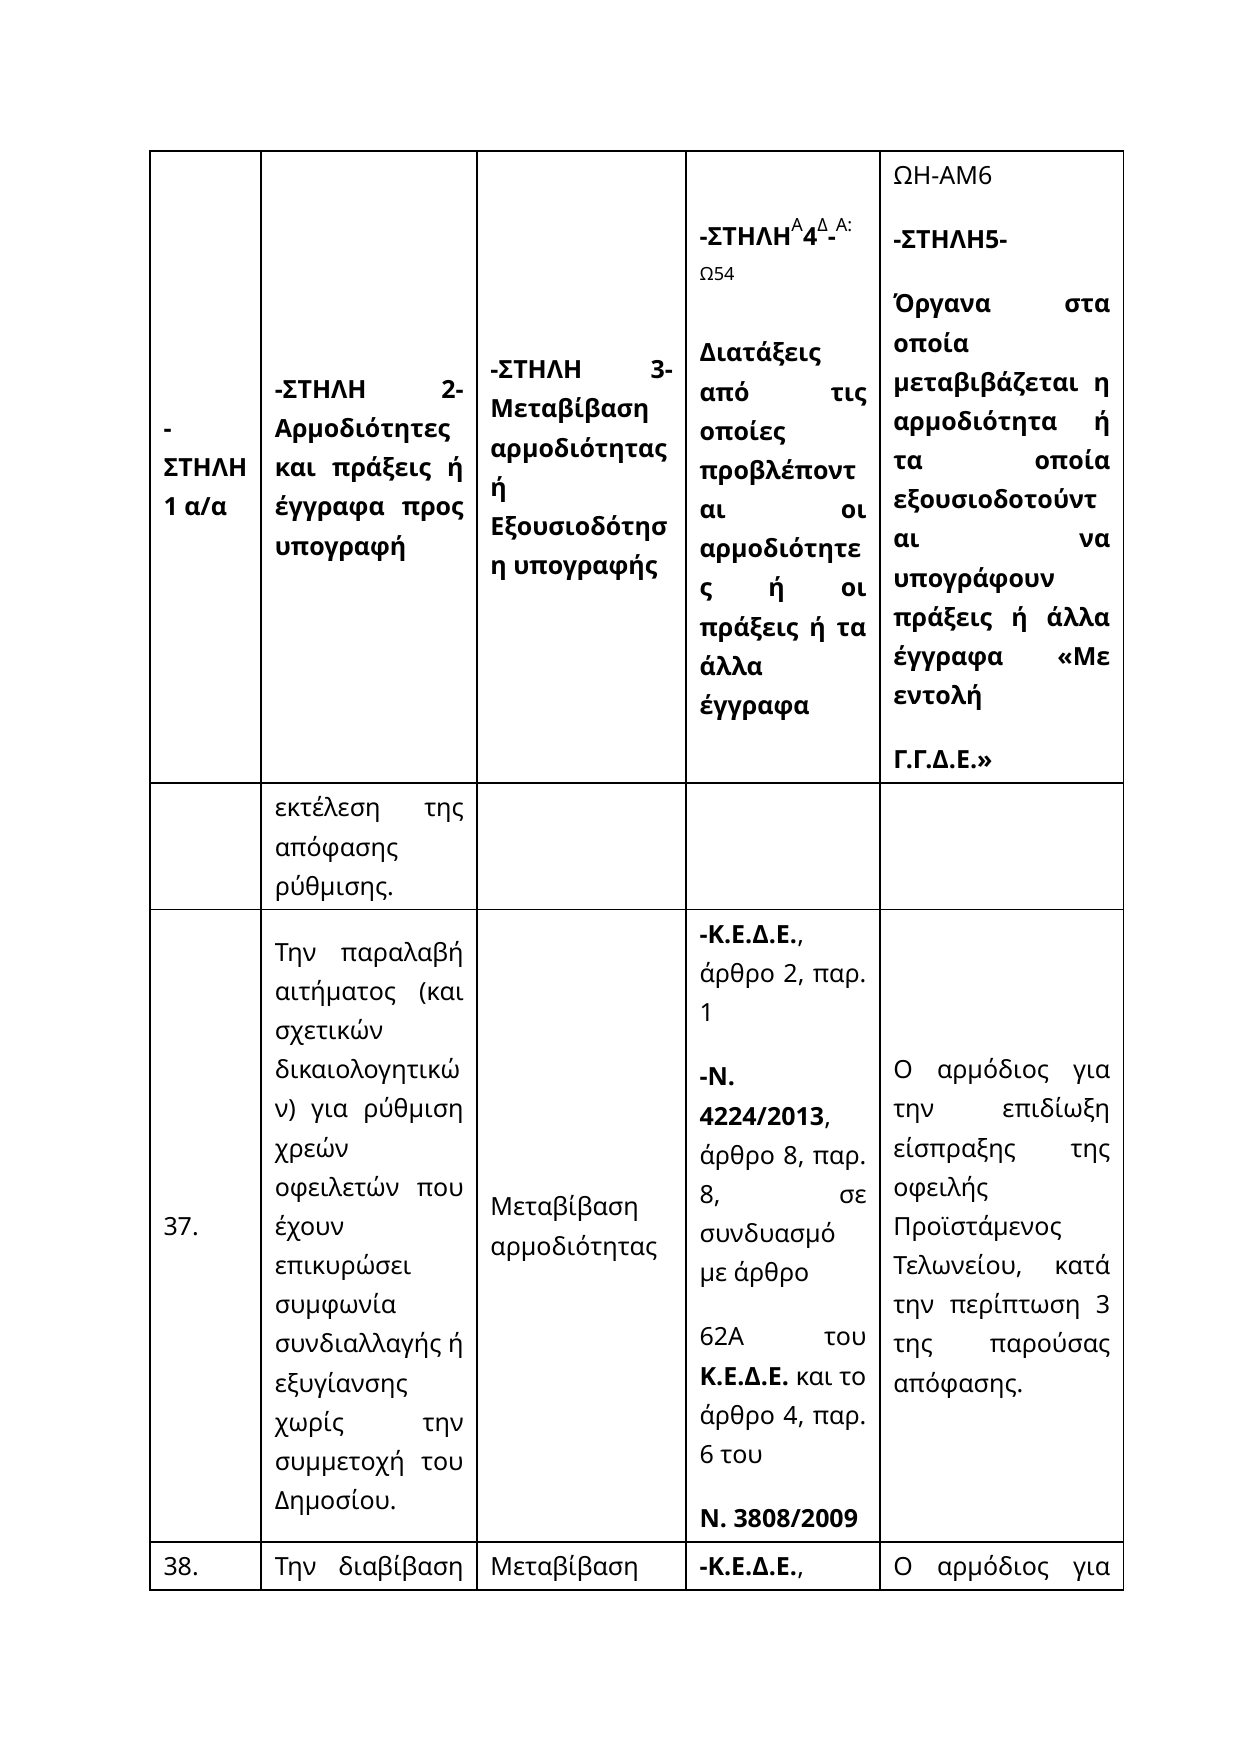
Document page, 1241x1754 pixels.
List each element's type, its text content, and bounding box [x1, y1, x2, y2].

table_cell -Κ.Ε.Δ.Ε., [687, 1543, 879, 1589]
table_cell [687, 784, 879, 909]
table_header -ΣΤΗΛΗ 1 α/α [151, 152, 260, 782]
table_cell 38. [151, 1543, 260, 1589]
table_header -ΣΤΗΛΗΑ4Δ-Α: Ω54 Διατάξεις από τις οποίες προβλέπονται οι αρμοδιότητες ή οι πράξεις ή τα άλλα έγγραφα [687, 152, 879, 782]
table_cell Ο αρμόδιος για την επιδίωξη είσπραξης της οφειλής Προϊστάμενος Τελωνείου, κατά την περίπτωση 3 της παρούσας απόφασης. [881, 910, 1123, 1541]
table_cell εκτέλεση της απόφασης ρύθμισης. [262, 784, 476, 909]
table_cell [151, 784, 260, 909]
table_cell [881, 784, 1123, 909]
table_header -ΣΤΗΛΗ 3- Μεταβίβαση αρμοδιότητας ή Εξουσιοδότηση υπογραφής [478, 152, 685, 782]
table_cell Μεταβίβαση [478, 1543, 685, 1589]
table_header -ΣΤΗΛΗ 2- Αρμοδιότητες και πράξεις ή έγγραφα προς υπογραφή [262, 152, 476, 782]
table_cell 37. [151, 910, 260, 1541]
table_cell Μεταβίβαση αρμοδιότητας [478, 910, 685, 1541]
table_header ΩΗ-ΑΜ6 -ΣΤΗΛΗ5- Όργανα στα οποία μεταβιβάζεται η αρμοδιότητα ή τα οποία εξουσιοδοτούνται να υπογράφουν πράξεις ή άλλα έγγραφα «Με εντολή Γ.Γ.Δ.Ε.» [881, 152, 1123, 782]
table_cell Την διαβίβαση [262, 1543, 476, 1589]
table_cell [478, 784, 685, 909]
table_cell Την παραλαβή αιτήματος (και σχετικών δικαιολογητικών) για ρύθμιση χρεών οφειλετών που έχουν επικυρώσει συμφωνία συνδιαλλαγής ή εξυγίανσης χωρίς την συμμετοχή του Δημοσίου. [262, 910, 476, 1541]
table_cell Ο αρμόδιος για [881, 1543, 1123, 1589]
table_cell -Κ.Ε.Δ.Ε., άρθρο 2, παρ. 1 -Ν. 4224/2013, άρθρο 8, παρ. 8, σε συνδυασμό με άρθρο 62Α του Κ.Ε.Δ.Ε. και το άρθρο 4, παρ. 6 του Ν. 3808/2009 [687, 910, 879, 1541]
